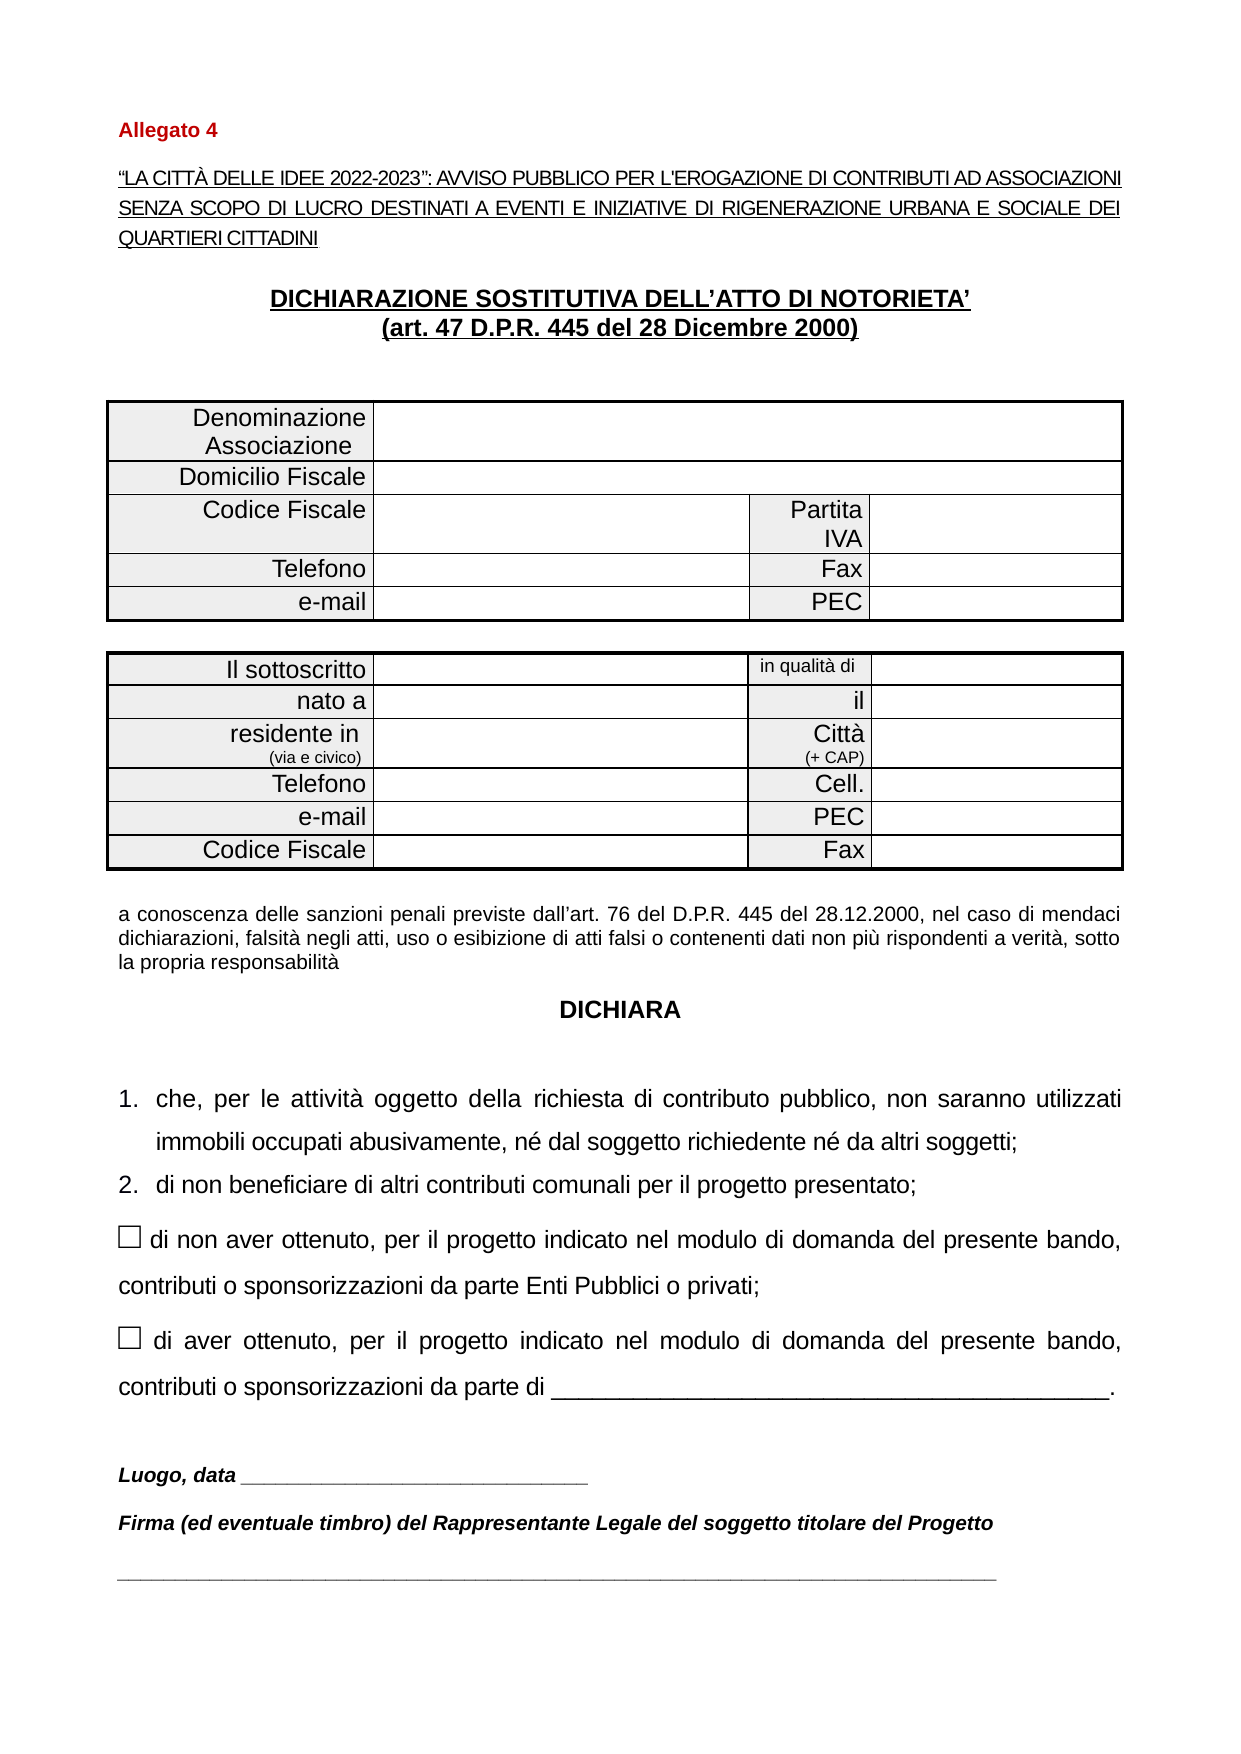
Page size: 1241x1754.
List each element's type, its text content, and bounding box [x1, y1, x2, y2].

table_cell Codice Fiscale [109, 495, 373, 552]
table_cell [374, 719, 747, 767]
text Luogo, data ______________________________ [118, 1463, 1122, 1487]
table_header [374, 403, 1121, 460]
list di non beneficiare di altri contributi comunali per il progetto presentato; [118, 1171, 1122, 1199]
table_cell [374, 769, 747, 801]
table_cell [870, 587, 1121, 619]
text Firma (ed eventuale timbro) del Rappresentante Legale del soggetto titolare del Progetto [118, 1511, 1122, 1535]
table_cell [872, 769, 1121, 801]
table_cell nato a [109, 686, 373, 718]
table_cell [872, 686, 1121, 718]
table_cell Cell. [749, 769, 871, 801]
list □ di non aver ottenuto, per il progetto indicato nel modulo di domanda del presente bando, contributi o sponsorizzazioni da parte Enti Pubblici o privati; [83, 1214, 1122, 1300]
table_cell Fax [749, 836, 871, 867]
table_cell [374, 836, 747, 867]
table_cell Codice Fiscale [109, 836, 373, 867]
table_cell [374, 587, 749, 619]
table_cell Partita IVA [750, 495, 869, 552]
table_cell [374, 554, 749, 586]
table_cell Fax [750, 554, 869, 586]
table_cell [872, 836, 1121, 867]
table_cell Domicilio Fiscale [109, 462, 373, 493]
text (art. 47 D.P.R. 445 del 28 Dicembre 2000) [118, 313, 1122, 342]
text DICHIARA [118, 996, 1122, 1024]
text SENZA SCOPO DI LUCRO DESTINATI A EVENTI E INIZIATIVE DI RIGENERAZIONE URBANA E SOCIALE DEI QUARTIERI CITTADINI [118, 188, 1122, 250]
table_header in qualità di [749, 655, 871, 684]
text a conoscenza delle sanzioni penali previste dall’art. 76 del D.P.R. 445 del 28.12.2000, nel caso di mendaci dichiarazioni, falsità negli atti, uso o esibizione di atti falsi o contenenti dati non più rispondenti a verità, sotto la propria responsabilità [118, 902, 1122, 974]
list □ di aver ottenuto, per il progetto indicato nel modulo di domanda del presente bando, contributi o sponsorizzazioni da parte di _________________________________________. [83, 1314, 1122, 1401]
table_header [872, 655, 1121, 684]
table_header Il sottoscritto [109, 655, 373, 684]
text ____________________________________________________________________________ [118, 1559, 1122, 1583]
table_cell [870, 495, 1121, 552]
table_header [103, 342, 616, 371]
list che, per le attività oggetto della richiesta di contributo pubblico, non saranno utilizzati immobili occupati abusivamente, né dal soggetto richiedente né da altri soggetti; [118, 1084, 1122, 1156]
table_cell Telefono [109, 769, 373, 801]
table_cell [374, 802, 747, 834]
table_header Denominazione Associazione [109, 403, 373, 460]
text DICHIARAZIONE SOSTITUTIVA DELL’ATTO DI NOTORIETA’ [118, 284, 1122, 313]
table_cell PEC [750, 587, 869, 619]
text Allegato 4 [118, 118, 1122, 142]
table_cell [374, 686, 747, 718]
table_cell e-mail [109, 587, 373, 619]
table_cell [872, 802, 1121, 834]
table_cell [870, 554, 1121, 586]
table_cell Telefono [109, 554, 373, 586]
table_cell residente in (via e civico) [109, 719, 373, 767]
table_cell [374, 495, 749, 552]
table_cell PEC [749, 802, 871, 834]
text “LA CITTÀ DELLE IDEE 2022-2023”: AVVISO PUBBLICO PER L'EROGAZIONE DI CONTRIBUTI AD ASSOCIAZIONI [118, 166, 1122, 187]
table_cell e-mail [109, 802, 373, 834]
table_cell il [749, 686, 871, 718]
table_cell [374, 462, 1121, 493]
table_cell Città (+ CAP) [749, 719, 871, 767]
table_header [374, 655, 747, 684]
table_cell [872, 719, 1121, 767]
